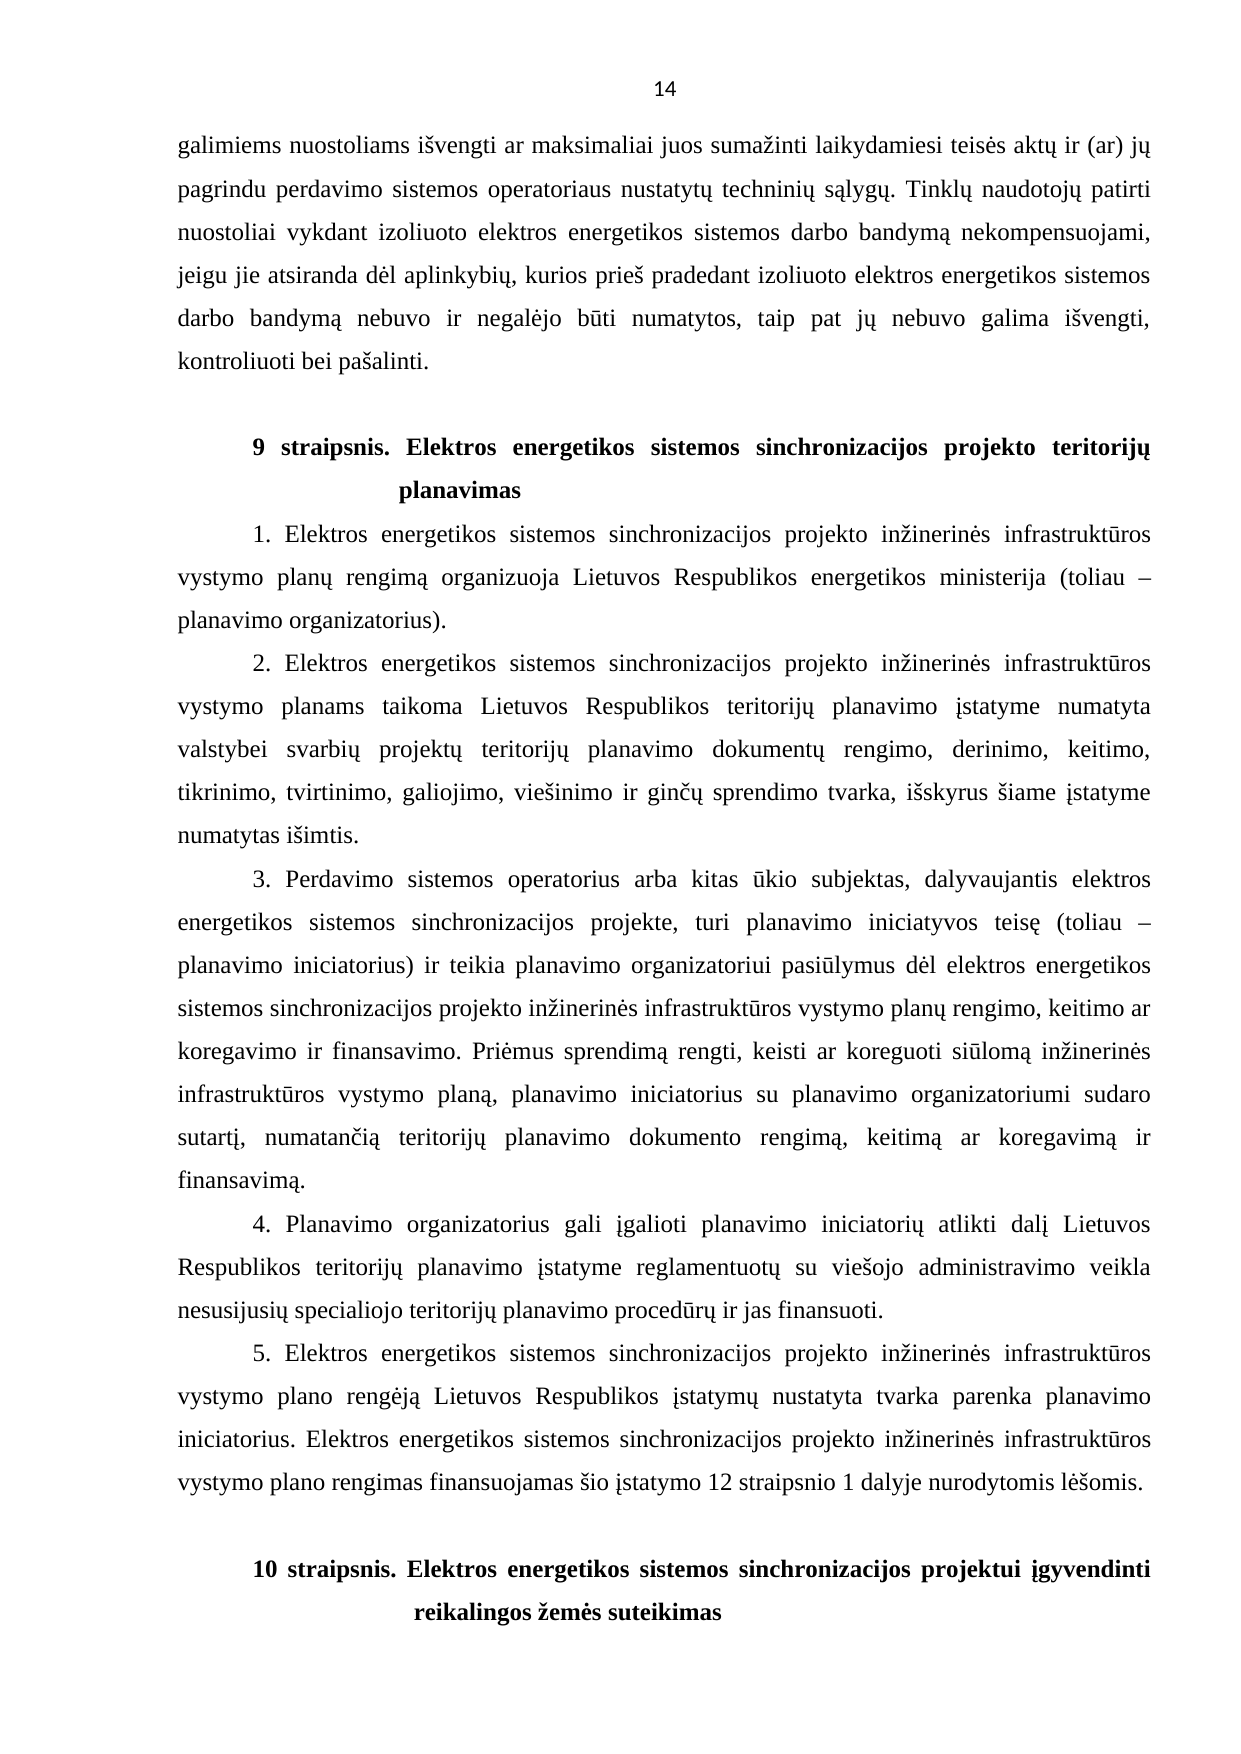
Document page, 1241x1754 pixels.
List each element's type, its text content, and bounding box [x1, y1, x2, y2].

text 3. Perdavimo sistemos operatorius arba kitas ūkio subjektas, dalyvaujantis elektros energetikos sistemos sinchronizacijos projekte, turi planavimo iniciatyvos teisę (toliau – planavimo iniciatorius) ir teikia planavimo organizatoriui pasiūlymus dėl elektros energetikos sistemos sinchronizacijos projekto inžinerinės infrastruktūros vystymo planų rengimo, keitimo ar koregavimo ir finansavimo. Priėmus sprendimą rengti, keisti ar koreguoti siūlomą inžinerinės infrastruktūros vystymo planą, planavimo iniciatorius su planavimo organizatoriumi sudaro sutartį, numatančią teritorijų planavimo dokumento rengimą, keitimą ar koregavimą ir finansavimą. [177, 864, 1152, 1194]
text 5. Elektros energetikos sistemos sinchronizacijos projekto inžinerinės infrastruktūros vystymo plano rengėją Lietuvos Respublikos įstatymų nustatyta tvarka parenka planavimo iniciatorius. Elektros energetikos sistemos sinchronizacijos projekto inžinerinės infrastruktūros vystymo plano rengimas finansuojamas šio įstatymo 12 straipsnio 1 dalyje nurodytomis lėšomis. [177, 1338, 1152, 1496]
text 9 straipsnis. Elektros energetikos sistemos sinchronizacijos projekto teritorijų planavimas [252, 432, 1152, 504]
text 10 straipsnis. Elektros energetikos sistemos sinchronizacijos projektui įgyvendinti reikalingos žemės suteikimas [252, 1554, 1152, 1626]
text 2. Elektros energetikos sistemos sinchronizacijos projekto inžinerinės infrastruktūros vystymo planams taikoma Lietuvos Respublikos teritorijų planavimo įstatyme numatyta valstybei svarbių projektų teritorijų planavimo dokumentų rengimo, derinimo, keitimo, tikrinimo, tvirtinimo, galiojimo, viešinimo ir ginčų sprendimo tvarka, išskyrus šiame įstatyme numatytas išimtis. [177, 648, 1152, 849]
text 4. Planavimo organizatorius gali įgalioti planavimo iniciatorių atlikti dalį Lietuvos Respublikos teritorijų planavimo įstatyme reglamentuotų su viešojo administravimo veikla nesusijusių specialiojo teritorijų planavimo procedūrų ir jas finansuoti. [177, 1209, 1152, 1324]
text galimiems nuostoliams išvengti ar maksimaliai juos sumažinti laikydamiesi teisės aktų ir (ar) jų pagrindu perdavimo sistemos operatoriaus nustatytų techninių sąlygų. Tinklų naudotojų patirti nuostoliai vykdant izoliuoto elektros energetikos sistemos darbo bandymą nekompensuojami, jeigu jie atsiranda dėl aplinkybių, kurios prieš pradedant izoliuoto elektros energetikos sistemos darbo bandymą nebuvo ir negalėjo būti numatytos, taip pat jų nebuvo galima išvengti, kontroliuoti bei pašalinti. [177, 131, 1152, 375]
text 1. Elektros energetikos sistemos sinchronizacijos projekto inžinerinės infrastruktūros vystymo planų rengimą organizuoja Lietuvos Respublikos energetikos ministerija (toliau – planavimo organizatorius). [177, 519, 1152, 634]
